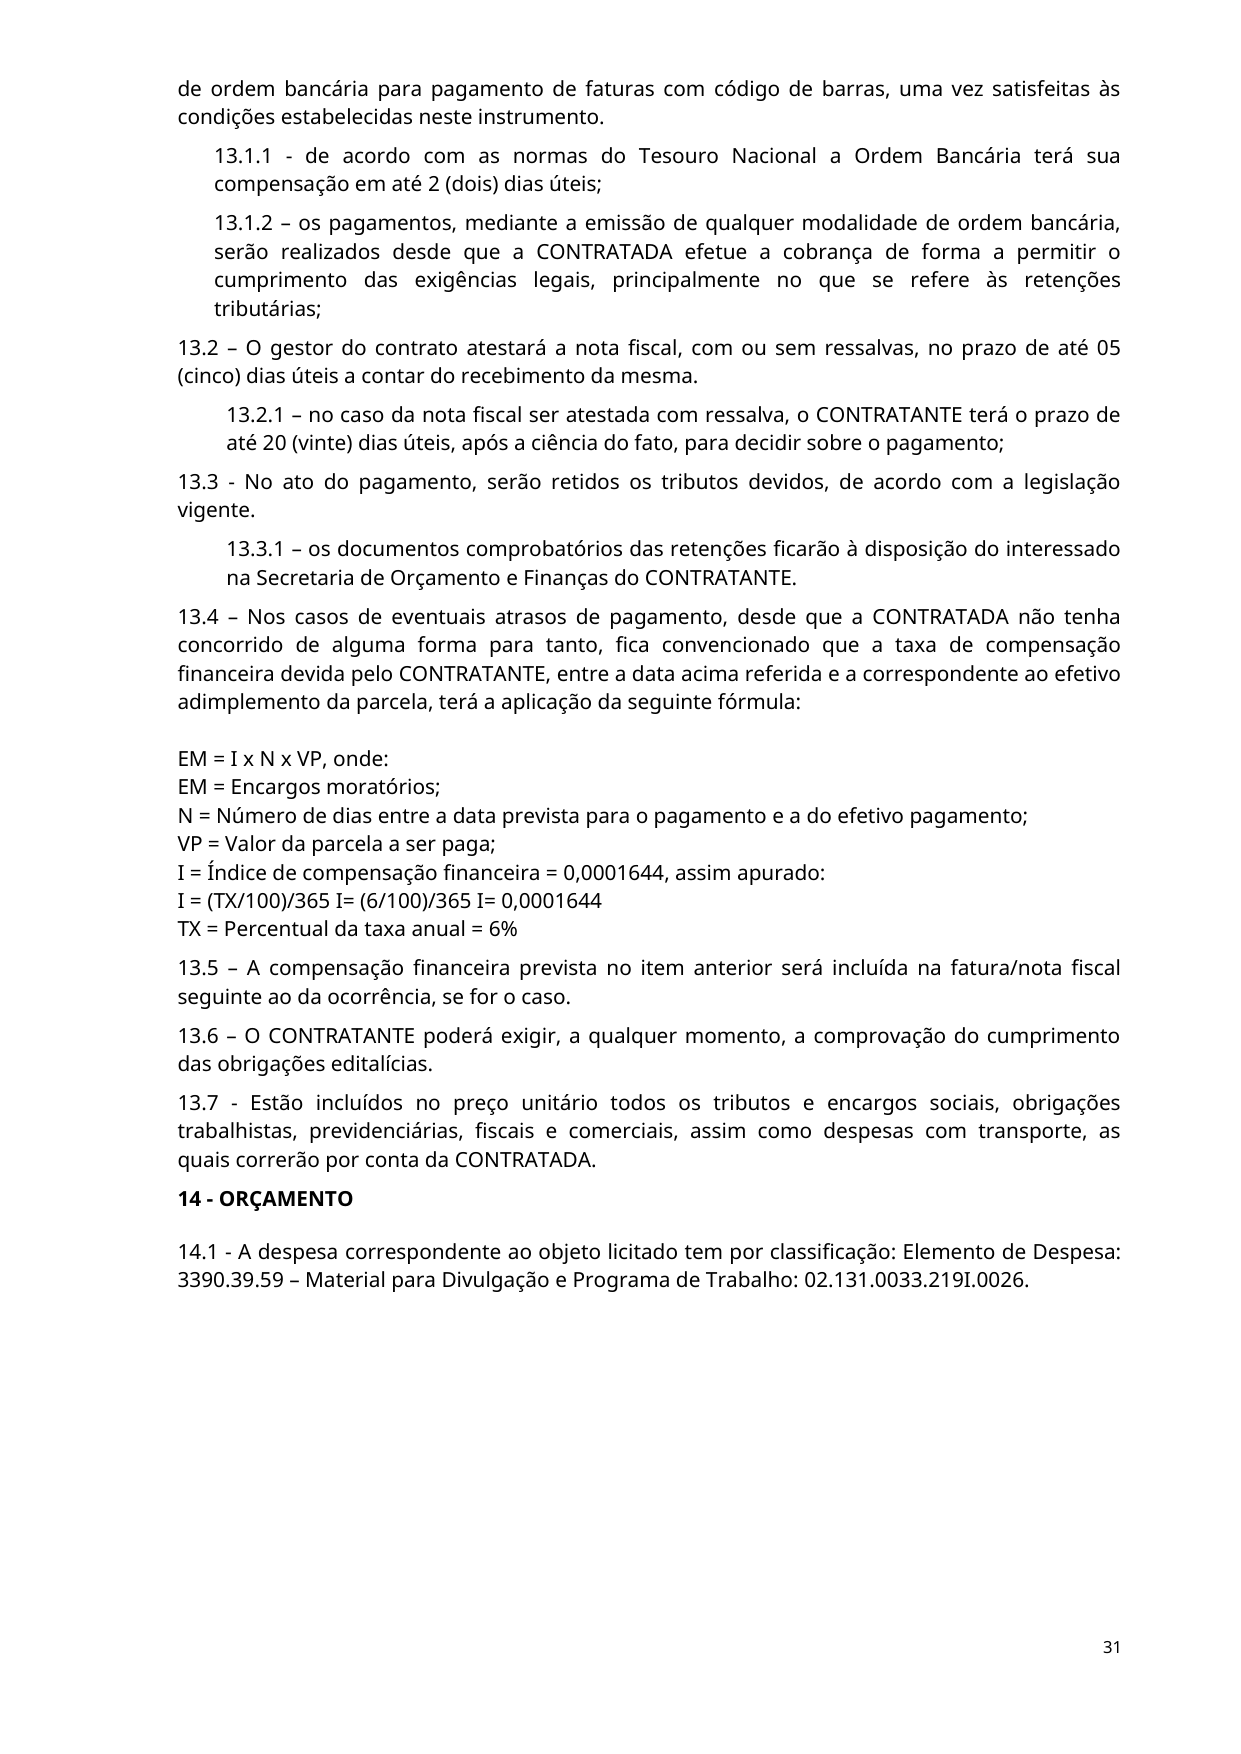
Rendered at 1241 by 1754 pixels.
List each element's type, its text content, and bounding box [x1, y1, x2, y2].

text 13.5 – A compensação financeira prevista no item anterior será incluída na fatura/nota fiscal seguinte ao da ocorrência, se for o caso. [177, 953, 1122, 1010]
text N = Número de dias entre a data prevista para o pagamento e a do efetivo pagamento; [177, 801, 1122, 829]
text 13.4 – Nos casos de eventuais atrasos de pagamento, desde que a CONTRATADA não tenha concorrido de alguma forma para tanto, fica convencionado que a taxa de compensação financeira devida pelo CONTRATANTE, entre a data acima referida e a correspondente ao efetivo adimplemento da parcela, terá a aplicação da seguinte fórmula: [177, 602, 1122, 716]
text I = (TX/100)/365 I= (6/100)/365 I= 0,0001644 [177, 886, 1122, 914]
text EM = Encargos moratórios; [177, 772, 1122, 801]
text I = Índice de compensação financeira = 0,0001644, assim apurado: [177, 858, 1122, 886]
text 14.1 - A despesa correspondente ao objeto licitado tem por classificação: Elemento de Despesa: 3390.39.59 – Material para Divulgação e Programa de Trabalho: 02.131.0033.219I.0026. [177, 1237, 1122, 1294]
text 13.1.2 – os pagamentos, mediante a emissão de qualquer modalidade de ordem bancária, serão realizados desde que a CONTRATADA efetue a cobrança de forma a permitir o cumprimento das exigências legais, principalmente no que se refere às retenções tributárias; [214, 208, 1122, 322]
text 13.3 - No ato do pagamento, serão retidos os tributos devidos, de acordo com a legislação vigente. [177, 467, 1122, 524]
text EM = I x N x VP, onde: [177, 744, 1122, 772]
text 13.2.1 – no caso da nota fiscal ser atestada com ressalva, o CONTRATANTE terá o prazo de até 20 (vinte) dias úteis, após a ciência do fato, para decidir sobre o pagamento; [226, 400, 1122, 457]
text 13.7 - Estão incluídos no preço unitário todos os tributos e encargos sociais, obrigações trabalhistas, previdenciárias, fiscais e comerciais, assim como despesas com transporte, as quais correrão por conta da CONTRATADA. [177, 1088, 1122, 1173]
text 14 - ORÇAMENTO [177, 1184, 1122, 1212]
text 13.6 – O CONTRATANTE poderá exigir, a qualquer momento, a comprovação do cumprimento das obrigações editalícias. [177, 1021, 1122, 1078]
text 13.3.1 – os documentos comprobatórios das retenções ficarão à disposição do interessado na Secretaria de Orçamento e Finanças do CONTRATANTE. [226, 534, 1122, 591]
text TX = Percentual da taxa anual = 6% [177, 914, 1122, 943]
text VP = Valor da parcela a ser paga; [177, 829, 1122, 858]
text 13.2 – O gestor do contrato atestará a nota fiscal, com ou sem ressalvas, no prazo de até 05 (cinco) dias úteis a contar do recebimento da mesma. [177, 333, 1122, 389]
text de ordem bancária para pagamento de faturas com código de barras, uma vez satisfeitas às condições estabelecidas neste instrumento. [177, 74, 1122, 131]
text 13.1.1 - de acordo com as normas do Tesouro Nacional a Ordem Bancária terá sua compensação em até 2 (dois) dias úteis; [214, 141, 1122, 198]
